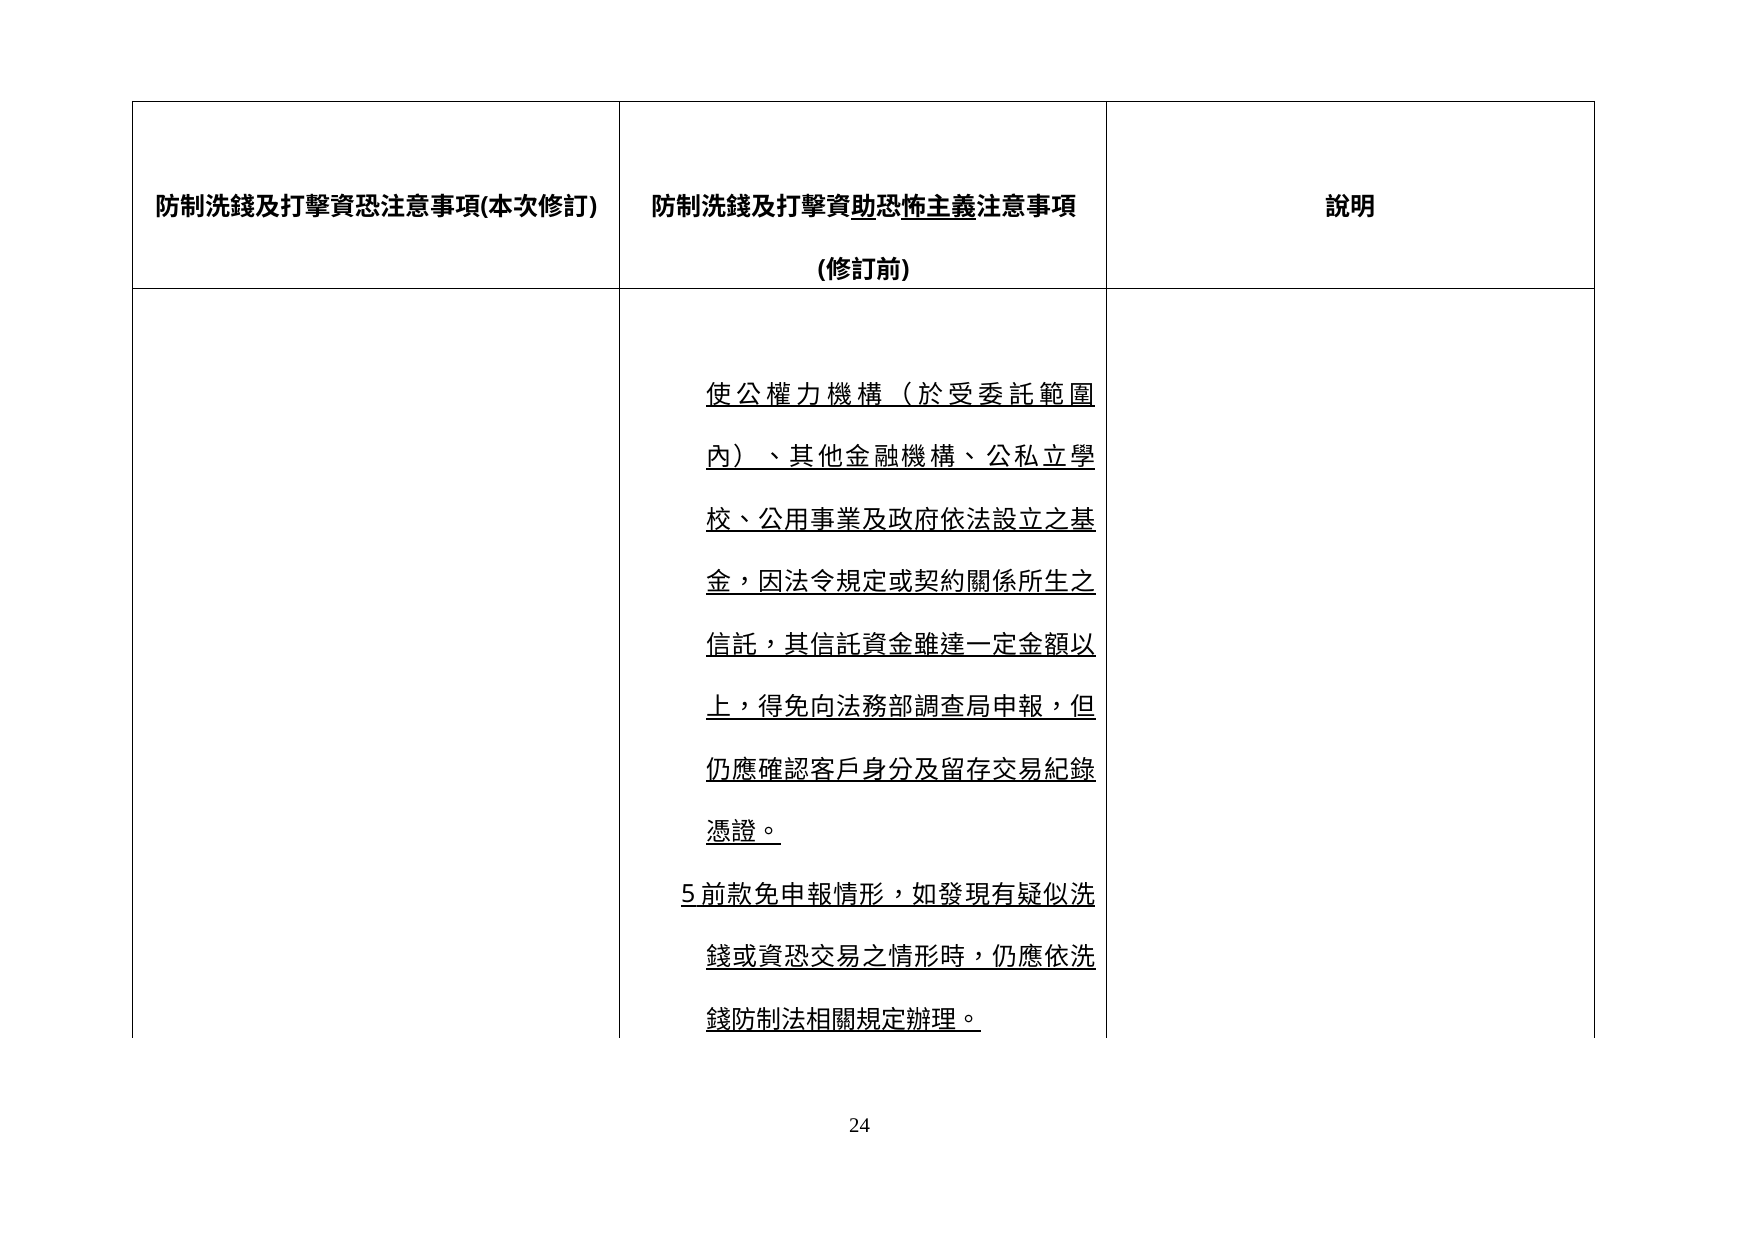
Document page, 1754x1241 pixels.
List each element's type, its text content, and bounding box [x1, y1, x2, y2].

table_cell [1107, 289, 1594, 1038]
table_header 防制洗錢及打擊資恐注意事項(本次修訂) [133, 102, 619, 288]
table_header 防制洗錢及打擊資助恐怖主義注意事項 (修訂前) [620, 102, 1106, 288]
table_header 說明 [1107, 102, 1594, 288]
table_cell 使公權力機構（於受委託範圍內）、其他金融機構、公私立學校、公用事業及政府依法設立之基金，因法令規定或契約關係所生之信託，其信託資金雖達一定金額以上，得免向法務部調查局申報，但仍應確認客戶身分及留存交易紀錄憑證。 5前款免申報情形，如發現有疑似洗錢或資恐交易之情形時，仍應依洗錢防制法相關規定辦理。 [620, 289, 1106, 1038]
table_cell [133, 289, 619, 1038]
